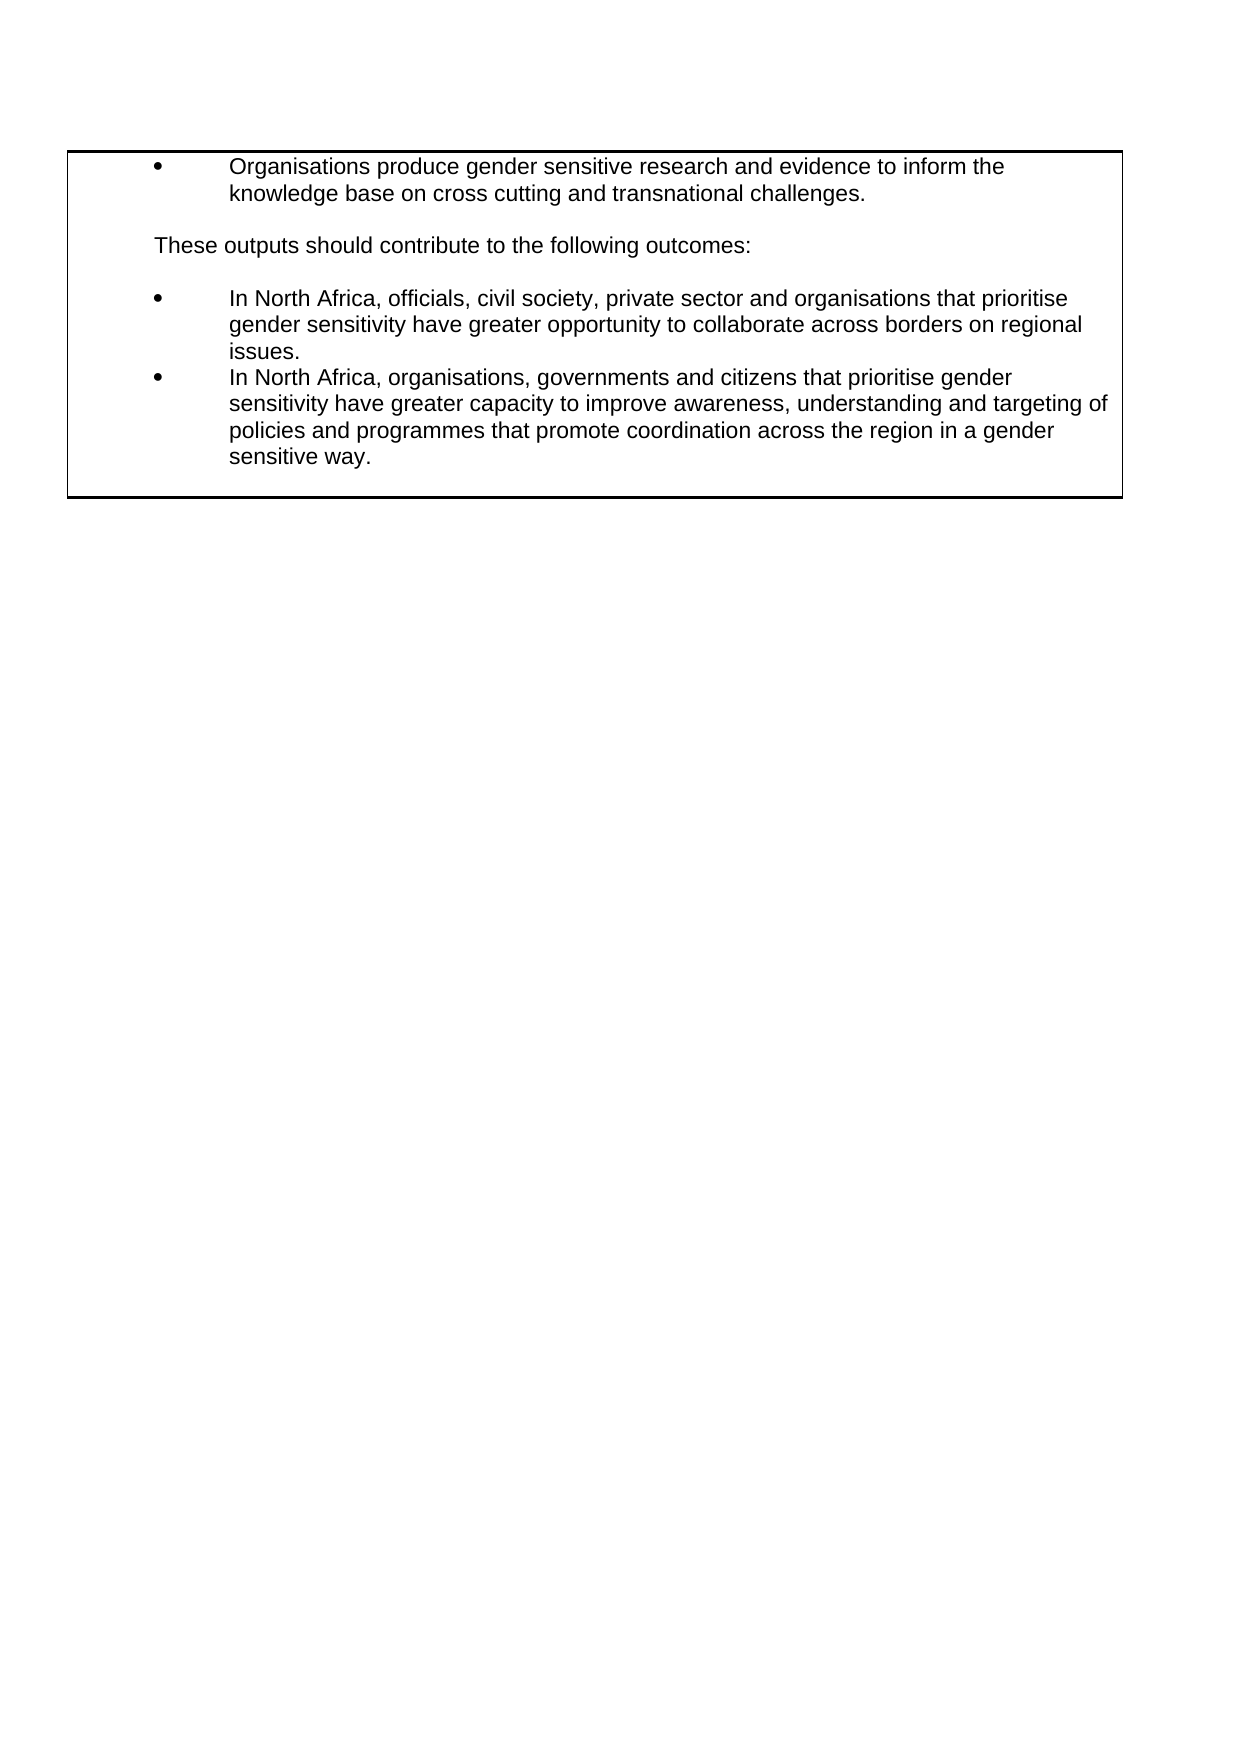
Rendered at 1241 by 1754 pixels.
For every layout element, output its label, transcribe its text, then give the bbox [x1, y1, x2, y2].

table_cell This programme is expected to deliver the following overarching outputs over the next two years: National organisations which prioritise gender sensitivity are participating in events to share lessons on transnational challenges. Regional networks that promote engagement of women are developed or strengthened around cross-cutting and transnational issues in North Africa. Organisations produce gender sensitive research and evidence to inform the knowledge base on cross cutting and transnational challenges. These outputs should contribute to the following outcomes: In North Africa, officials, civil society, private sector and organisations that prioritise gender sensitivity have greater opportunity to collaborate across borders on regional issues. In North Africa, organisations, governments and citizens that prioritise gender sensitivity have greater capacity to improve awareness, understanding and targeting of policies and programmes that promote coordination across the region in a gender sensitive way. [68, 153, 1122, 496]
